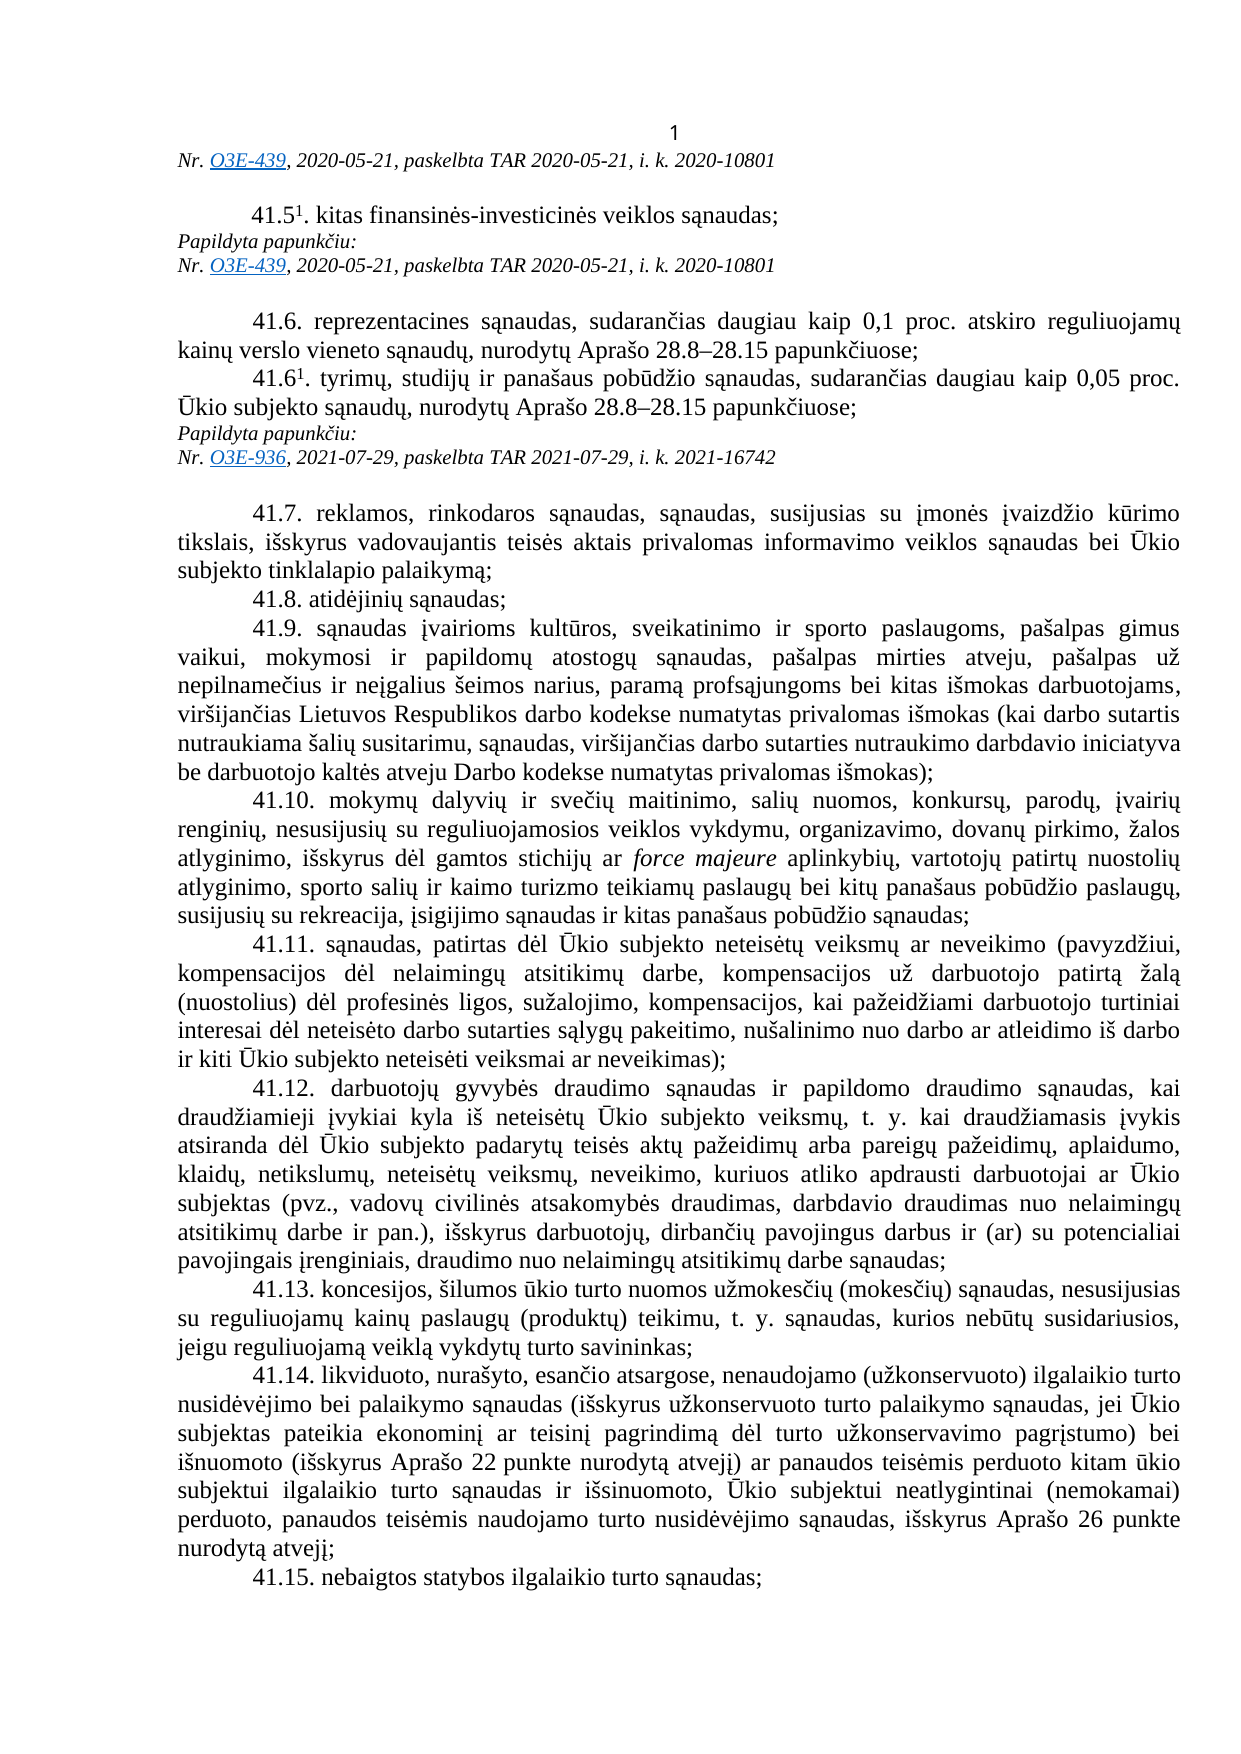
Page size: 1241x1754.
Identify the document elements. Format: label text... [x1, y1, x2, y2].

text 41.15. nebaigtos statybos ilgalaikio turto sąnaudas; [177, 1562, 1181, 1590]
text 41.51. kitas finansinės-investicinės veiklos sąnaudas; [177, 200, 1181, 229]
text Nr. O3E-439, 2020-05-21, paskelbta TAR 2020-05-21, i. k. 2020-10801 [177, 253, 1181, 277]
text 41.7. reklamos, rinkodaros sąnaudas, sąnaudas, susijusias su įmonės įvaizdžio kūrimo tikslais, išskyrus vadovaujantis teisės aktais privalomas informavimo veiklos sąnaudas bei Ūkio subjekto tinklalapio palaikymą; [177, 498, 1181, 584]
text Papildyta papunkčiu: [177, 421, 1181, 445]
text 41.12. darbuotojų gyvybės draudimo sąnaudas ir papildomo draudimo sąnaudas, kai draudžiamieji įvykiai kyla iš neteisėtų Ūkio subjekto veiksmų, t. y. kai draudžiamasis įvykis atsiranda dėl Ūkio subjekto padarytų teisės aktų pažeidimų arba pareigų pažeidimų, aplaidumo, klaidų, netikslumų, neteisėtų veiksmų, neveikimo, kuriuos atliko apdrausti darbuotojai ar Ūkio subjektas (pvz., vadovų civilinės atsakomybės draudimas, darbdavio draudimas nuo nelaimingų atsitikimų darbe ir pan.), išskyrus darbuotojų, dirbančių pavojingus darbus ir (ar) su potencialiai pavojingais įrenginiais, draudimo nuo nelaimingų atsitikimų darbe sąnaudas; [177, 1073, 1181, 1274]
text 41.61. tyrimų, studijų ir panašaus pobūdžio sąnaudas, sudarančias daugiau kaip 0,05 proc. Ūkio subjekto sąnaudų, nurodytų Aprašo 28.8–28.15 papunkčiuose; [177, 363, 1181, 421]
text 41.13. koncesijos, šilumos ūkio turto nuomos užmokesčių (mokesčių) sąnaudas, nesusijusias su reguliuojamų kainų paslaugų (produktų) teikimu, t. y. sąnaudas, kurios nebūtų susidariusios, jeigu reguliuojamą veiklą vykdytų turto savininkas; [177, 1274, 1181, 1360]
text Papildyta papunkčiu: [177, 229, 1181, 253]
text 41.6. reprezentacines sąnaudas, sudarančias daugiau kaip 0,1 proc. atskiro reguliuojamų kainų verslo vieneto sąnaudų, nurodytų Aprašo 28.8–28.15 papunkčiuose; [177, 306, 1181, 363]
text Nr. O3E-439, 2020-05-21, paskelbta TAR 2020-05-21, i. k. 2020-10801 [177, 148, 1181, 172]
text Nr. O3E-936, 2021-07-29, paskelbta TAR 2021-07-29, i. k. 2021-16742 [177, 445, 1181, 469]
text 41.8. atidėjinių sąnaudas; [177, 584, 1181, 613]
text 41.9. sąnaudas įvairioms kultūros, sveikatinimo ir sporto paslaugoms, pašalpas gimus vaikui, mokymosi ir papildomų atostogų sąnaudas, pašalpas mirties atveju, pašalpas už nepilnamečius ir neįgalius šeimos narius, paramą profsąjungoms bei kitas išmokas darbuotojams, viršijančias Lietuvos Respublikos darbo kodekse numatytas privalomas išmokas (kai darbo sutartis nutraukiama šalių susitarimu, sąnaudas, viršijančias darbo sutarties nutraukimo darbdavio iniciatyva be darbuotojo kaltės atveju Darbo kodekse numatytas privalomas išmokas); [177, 613, 1181, 785]
text 41.11. sąnaudas, patirtas dėl Ūkio subjekto neteisėtų veiksmų ar neveikimo (pavyzdžiui, kompensacijos dėl nelaimingų atsitikimų darbe, kompensacijos už darbuotojo patirtą žalą (nuostolius) dėl profesinės ligos, sužalojimo, kompensacijos, kai pažeidžiami darbuotojo turtiniai interesai dėl neteisėto darbo sutarties sąlygų pakeitimo, nušalinimo nuo darbo ar atleidimo iš darbo ir kiti Ūkio subjekto neteisėti veiksmai ar neveikimas); [177, 929, 1181, 1073]
text 41.14. likviduoto, nurašyto, esančio atsargose, nenaudojamo (užkonservuoto) ilgalaikio turto nusidėvėjimo bei palaikymo sąnaudas (išskyrus užkonservuoto turto palaikymo sąnaudas, jei Ūkio subjektas pateikia ekonominį ar teisinį pagrindimą dėl turto užkonservavimo pagrįstumo) bei išnuomoto (išskyrus Aprašo 22 punkte nurodytą atvejį) ar panaudos teisėmis perduoto kitam ūkio subjektui ilgalaikio turto sąnaudas ir išsinuomoto, Ūkio subjektui neatlygintinai (nemokamai) perduoto, panaudos teisėmis naudojamo turto nusidėvėjimo sąnaudas, išskyrus Aprašo 26 punkte nurodytą atvejį; [177, 1360, 1181, 1562]
text 41.10. mokymų dalyvių ir svečių maitinimo, salių nuomos, konkursų, parodų, įvairių renginių, nesusijusių su reguliuojamosios veiklos vykdymu, organizavimo, dovanų pirkimo, žalos atlyginimo, išskyrus dėl gamtos stichijų ar force majeure aplinkybių, vartotojų patirtų nuostolių atlyginimo, sporto salių ir kaimo turizmo teikiamų paslaugų bei kitų panašaus pobūdžio paslaugų, susijusių su rekreacija, įsigijimo sąnaudas ir kitas panašaus pobūdžio sąnaudas; [177, 785, 1181, 929]
